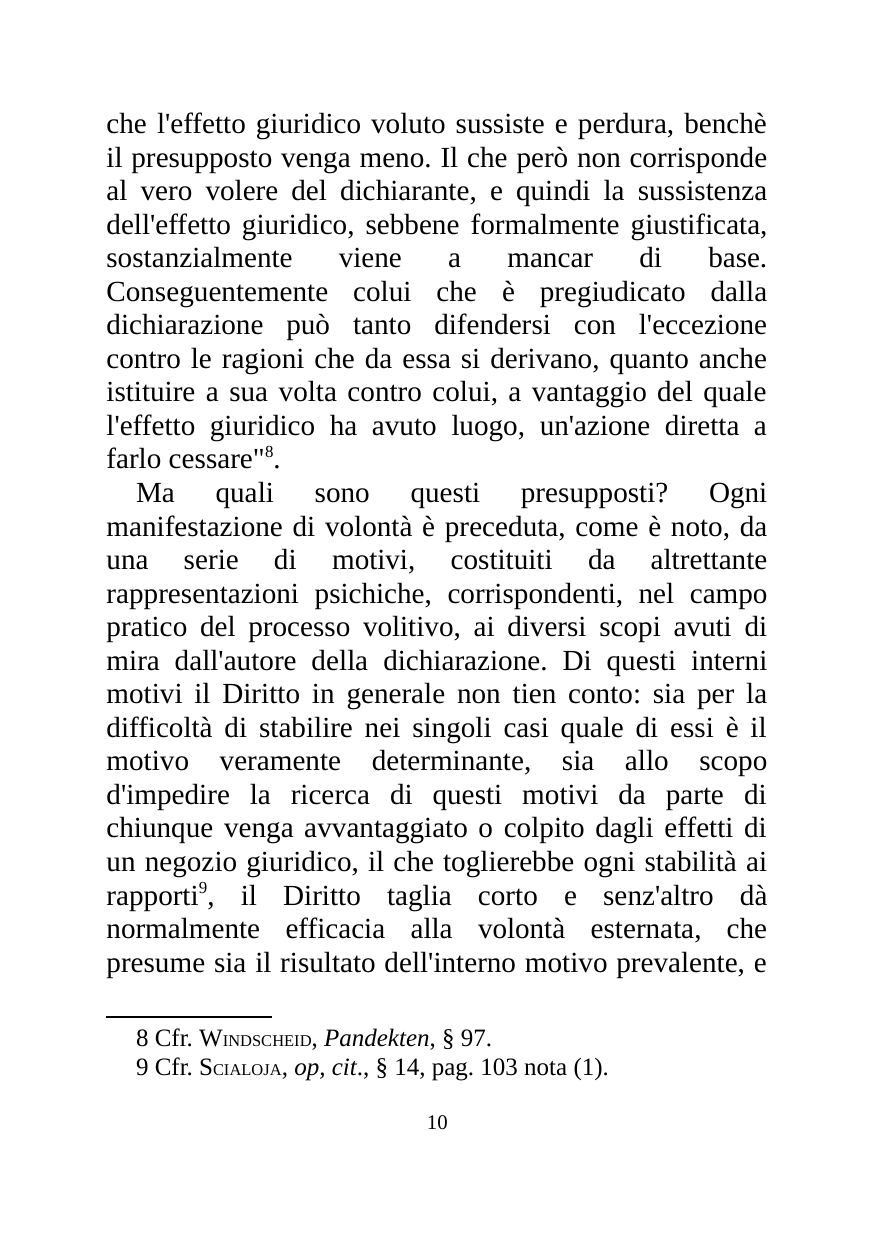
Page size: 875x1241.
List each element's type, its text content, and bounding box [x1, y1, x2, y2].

text Cfr. Windscheid, Pandekten, § 97. [106, 1023, 768, 1052]
text Cfr. Scialoja, op, cit., § 14, pag. 103 nota (1). [106, 1052, 768, 1080]
text che l'effetto giuridico voluto sussiste e perdura, benchè il presupposto venga meno. Il che però non corrisponde al vero volere del dichiarante, e quindi la sussistenza dell'effetto giuridico, sebbene formalmente giustificata, sostanzialmente viene a mancar di base. Conseguentemente colui che è pregiudicato dalla dichiarazione può tanto difendersi con l'eccezione contro le ragioni che da essa si derivano, quanto anche istituire a sua volta contro colui, a vantaggio del quale l'effetto giuridico ha avuto luogo, un'azione diretta a farlo cessare". [106, 106, 768, 475]
text Ma quali sono questi presupposti? Ogni manifestazione di volontà è preceduta, come è noto, da una serie di motivi, costituiti da altrettante rappresentazioni psichiche, corrispondenti, nel campo pratico del processo volitivo, ai diversi scopi avuti di mira dall'autore della dichiarazione. Di questi interni motivi il Diritto in generale non tien conto: sia per la difficoltà di stabilire nei singoli casi quale di essi è il motivo veramente determinante, sia allo scopo d'impedire la ricerca di questi motivi da parte di chiunque venga avvantaggiato o colpito dagli effetti di un negozio giuridico, il che toglierebbe ogni stabilità ai rapporti, il Diritto taglia corto e senz'altro dà normalmente efficacia alla volontà esternata, che presume sia il risultato dell'interno motivo prevalente, e [106, 475, 768, 978]
